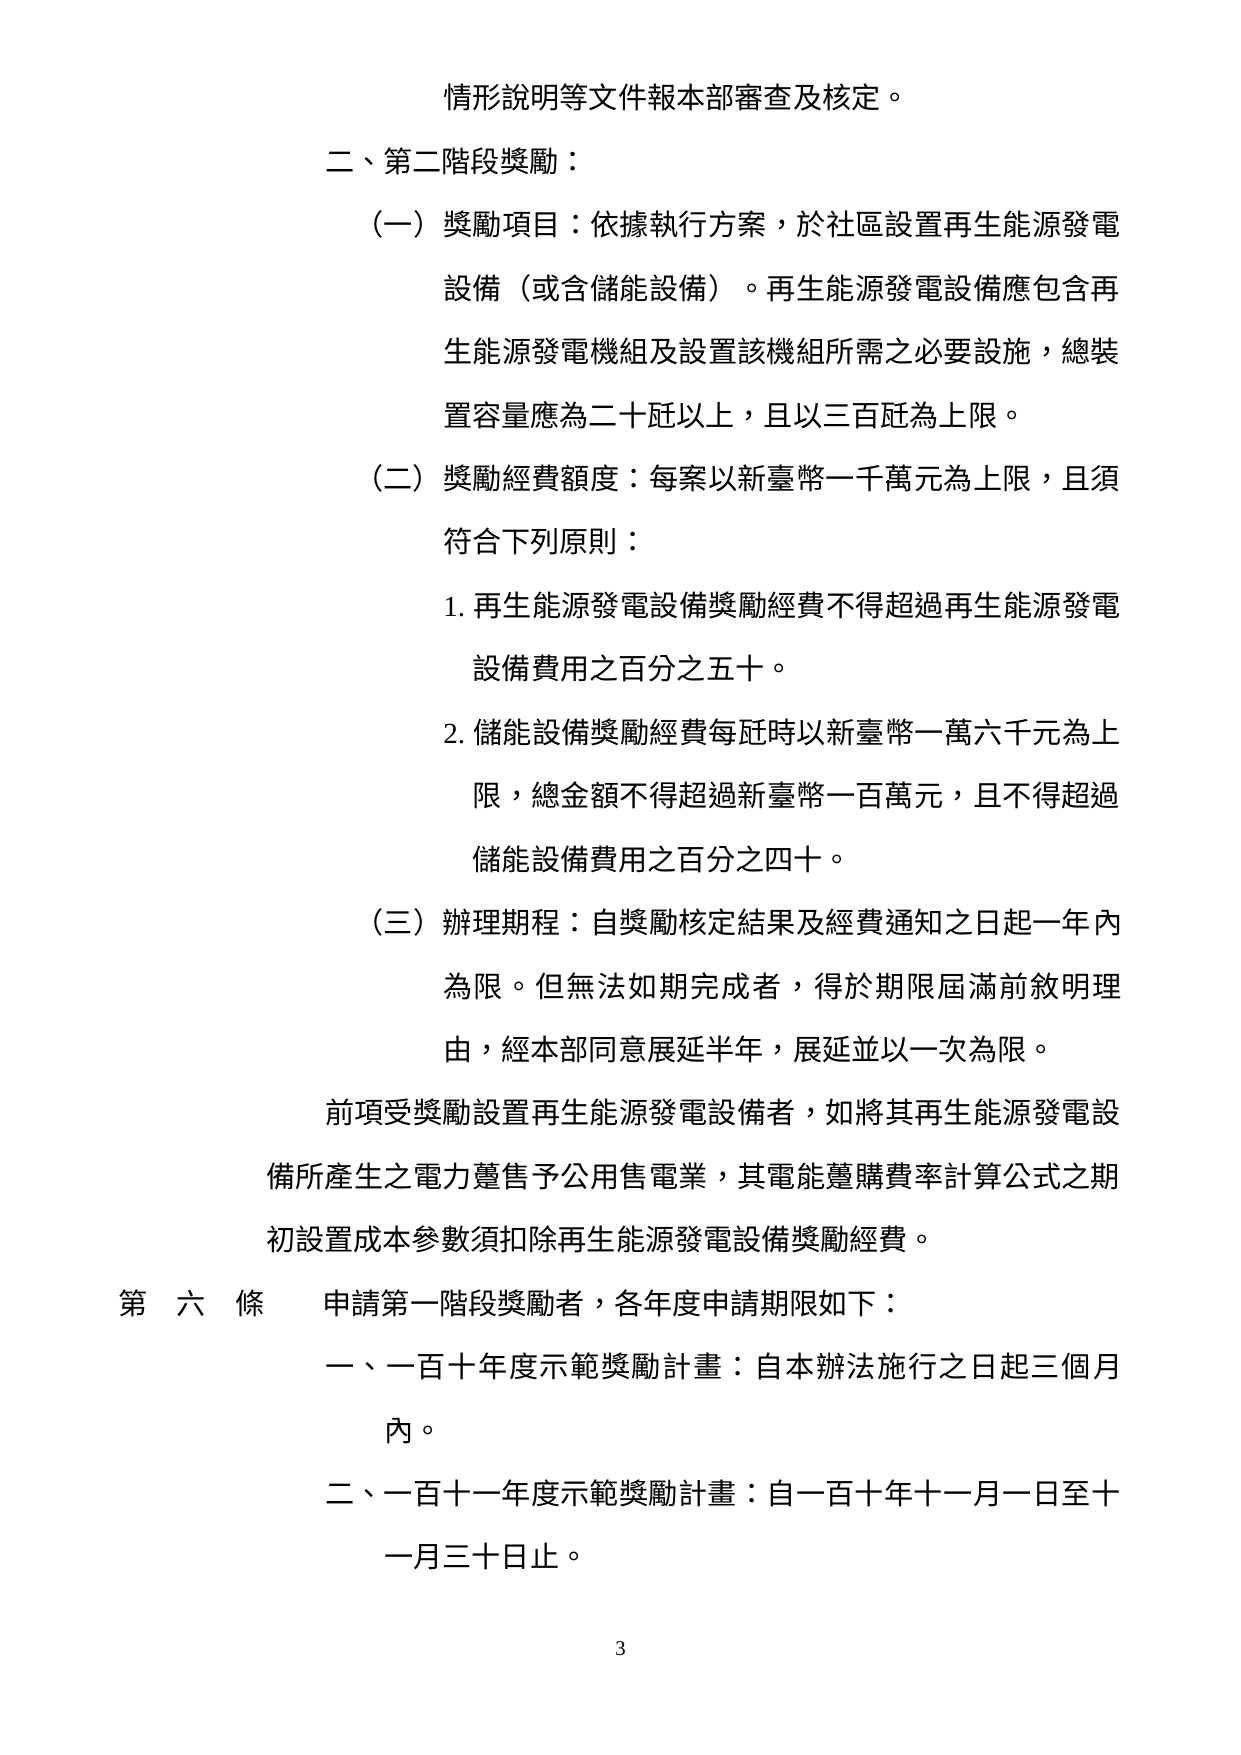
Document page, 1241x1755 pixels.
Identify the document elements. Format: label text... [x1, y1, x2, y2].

text （二） 獎勵經費額度：每案以新臺幣一千萬元為上限，且須符合下列原則： [354, 456, 1122, 561]
text （三）辦理期程：自獎勵核定結果及經費通知之日起一年內為限。但無法如期完成者，得於期限屆滿前敘明理由，經本部同意展延半年，展延並以一次為限。 [354, 900, 1122, 1069]
text 2. 儲能設備獎勵經費每瓩時以新臺幣一萬六千元為上限，總金額不得超過新臺幣一百萬元，且不得超過儲能設備費用之百分之四十。 [443, 709, 1122, 878]
text 一、一百十年度示範獎勵計畫：自本辦法施行之日起三個月內。 [325, 1344, 1122, 1449]
text 1. 再生能源發電設備獎勵經費不得超過再生能源發電設備費用之百分之五十。 [443, 582, 1122, 688]
text （一）獎勵項目：依據執行方案，於社區設置再生能源發電設備（或含儲能設備）。再生能源發電設備應包含再生能源發電機組及設置該機組所需之必要設施，總裝置容量應為二十瓩以上，且以三百瓩為上限。 [354, 202, 1122, 434]
text 情形說明等文件報本部審查及核定。 [354, 75, 1122, 117]
text 二、第二階段獎勵： [325, 138, 1122, 181]
text 第 六 條 申請第一階段獎勵者，各年度申請期限如下： [118, 1280, 1122, 1323]
text 二、一百十一年度示範獎勵計畫：自一百十年十一月一日至十一月三十日止。 [325, 1471, 1122, 1576]
text 前項受獎勵設置再生能源發電設備者，如將其再生能源發電設備所產生之電力躉售予公用售電業，其電能躉購費率計算公式之期初設置成本參數須扣除再生能源發電設備獎勵經費。 [266, 1090, 1122, 1259]
